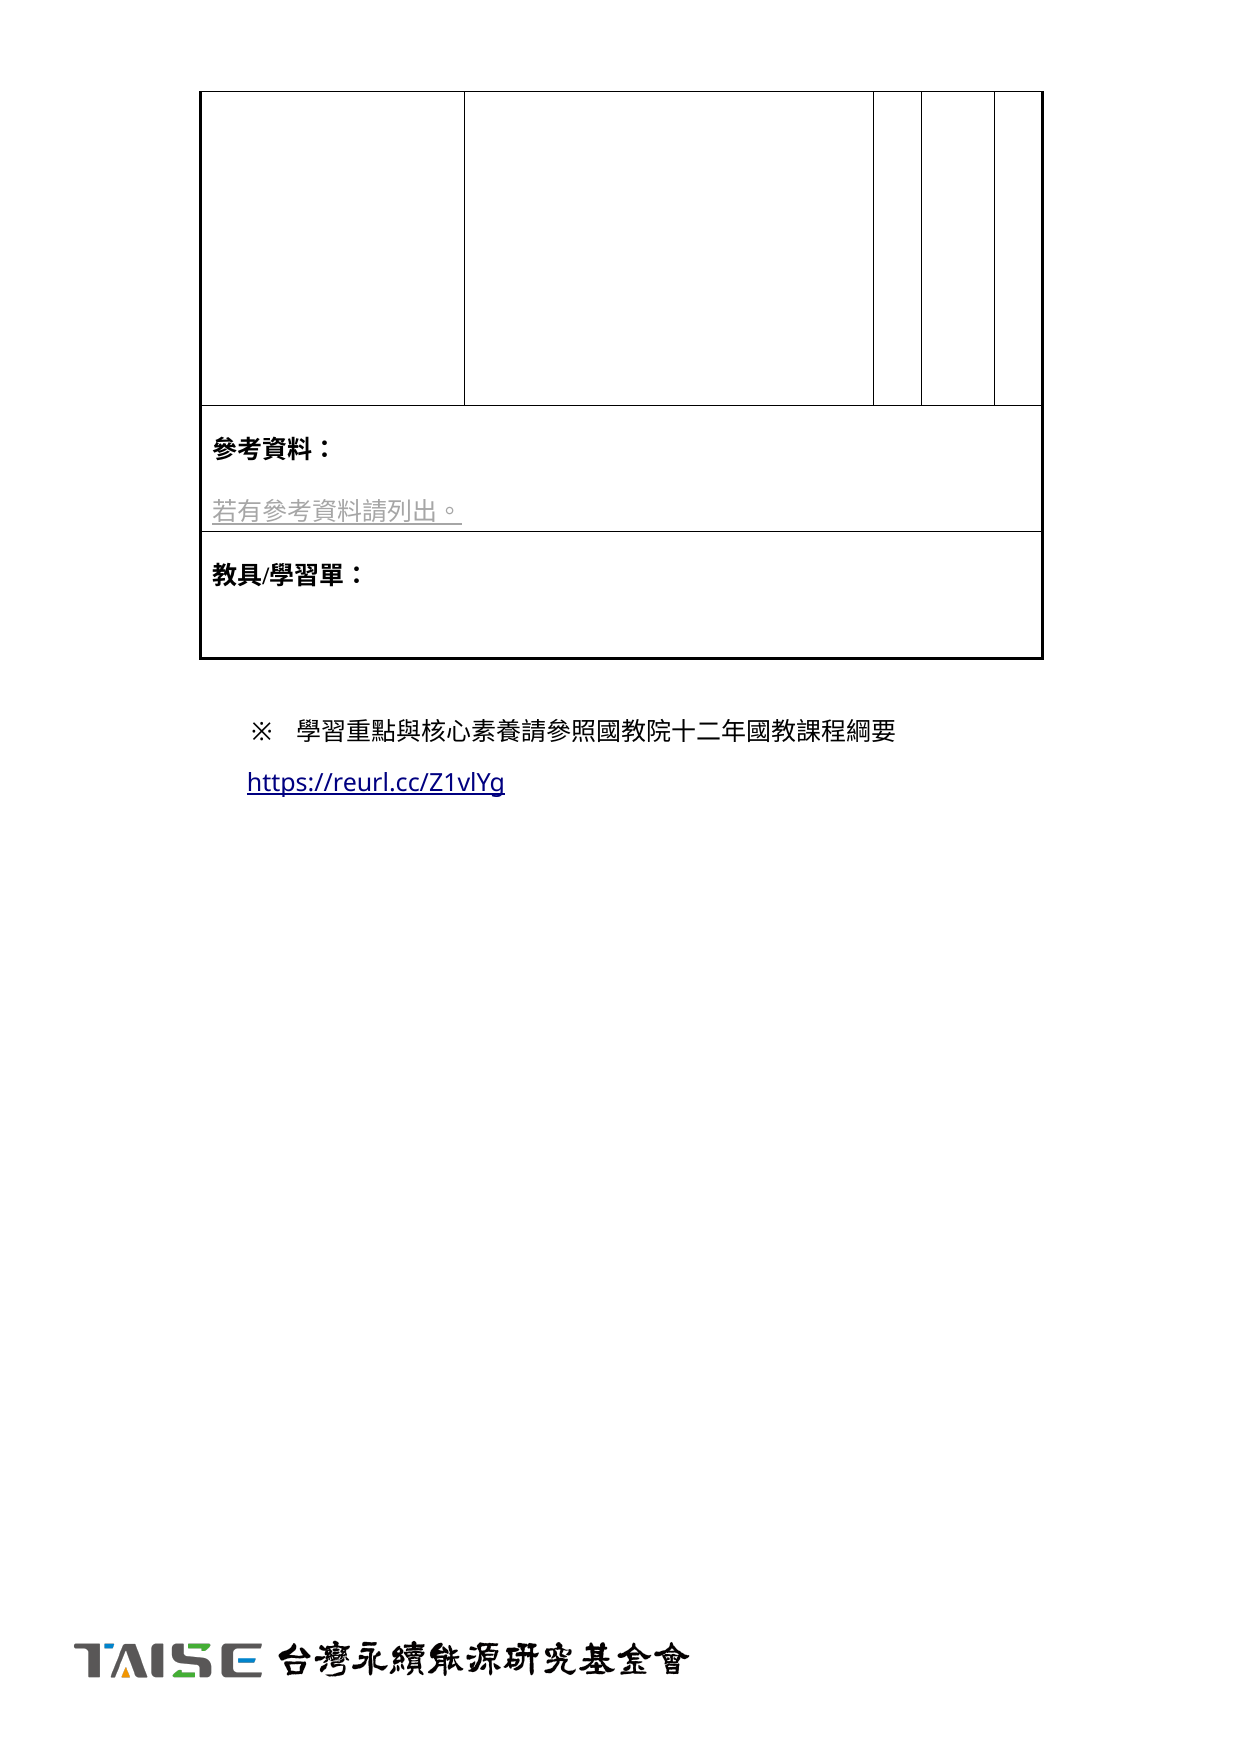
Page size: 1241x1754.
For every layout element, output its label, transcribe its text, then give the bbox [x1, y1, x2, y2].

table_cell 參考資料： 若有參考資料請列出。 [202, 406, 1041, 531]
table_cell [874, 92, 921, 405]
list 學習重點與核心素養請參照國教院十二年國教課程綱要 https://reurl.cc/Z1vlYg [247, 711, 1053, 798]
table_cell [995, 92, 1041, 405]
table_cell [202, 92, 464, 405]
table_cell 教具/學習單： [202, 532, 1041, 657]
table_cell [465, 92, 873, 405]
table_cell [922, 92, 994, 405]
